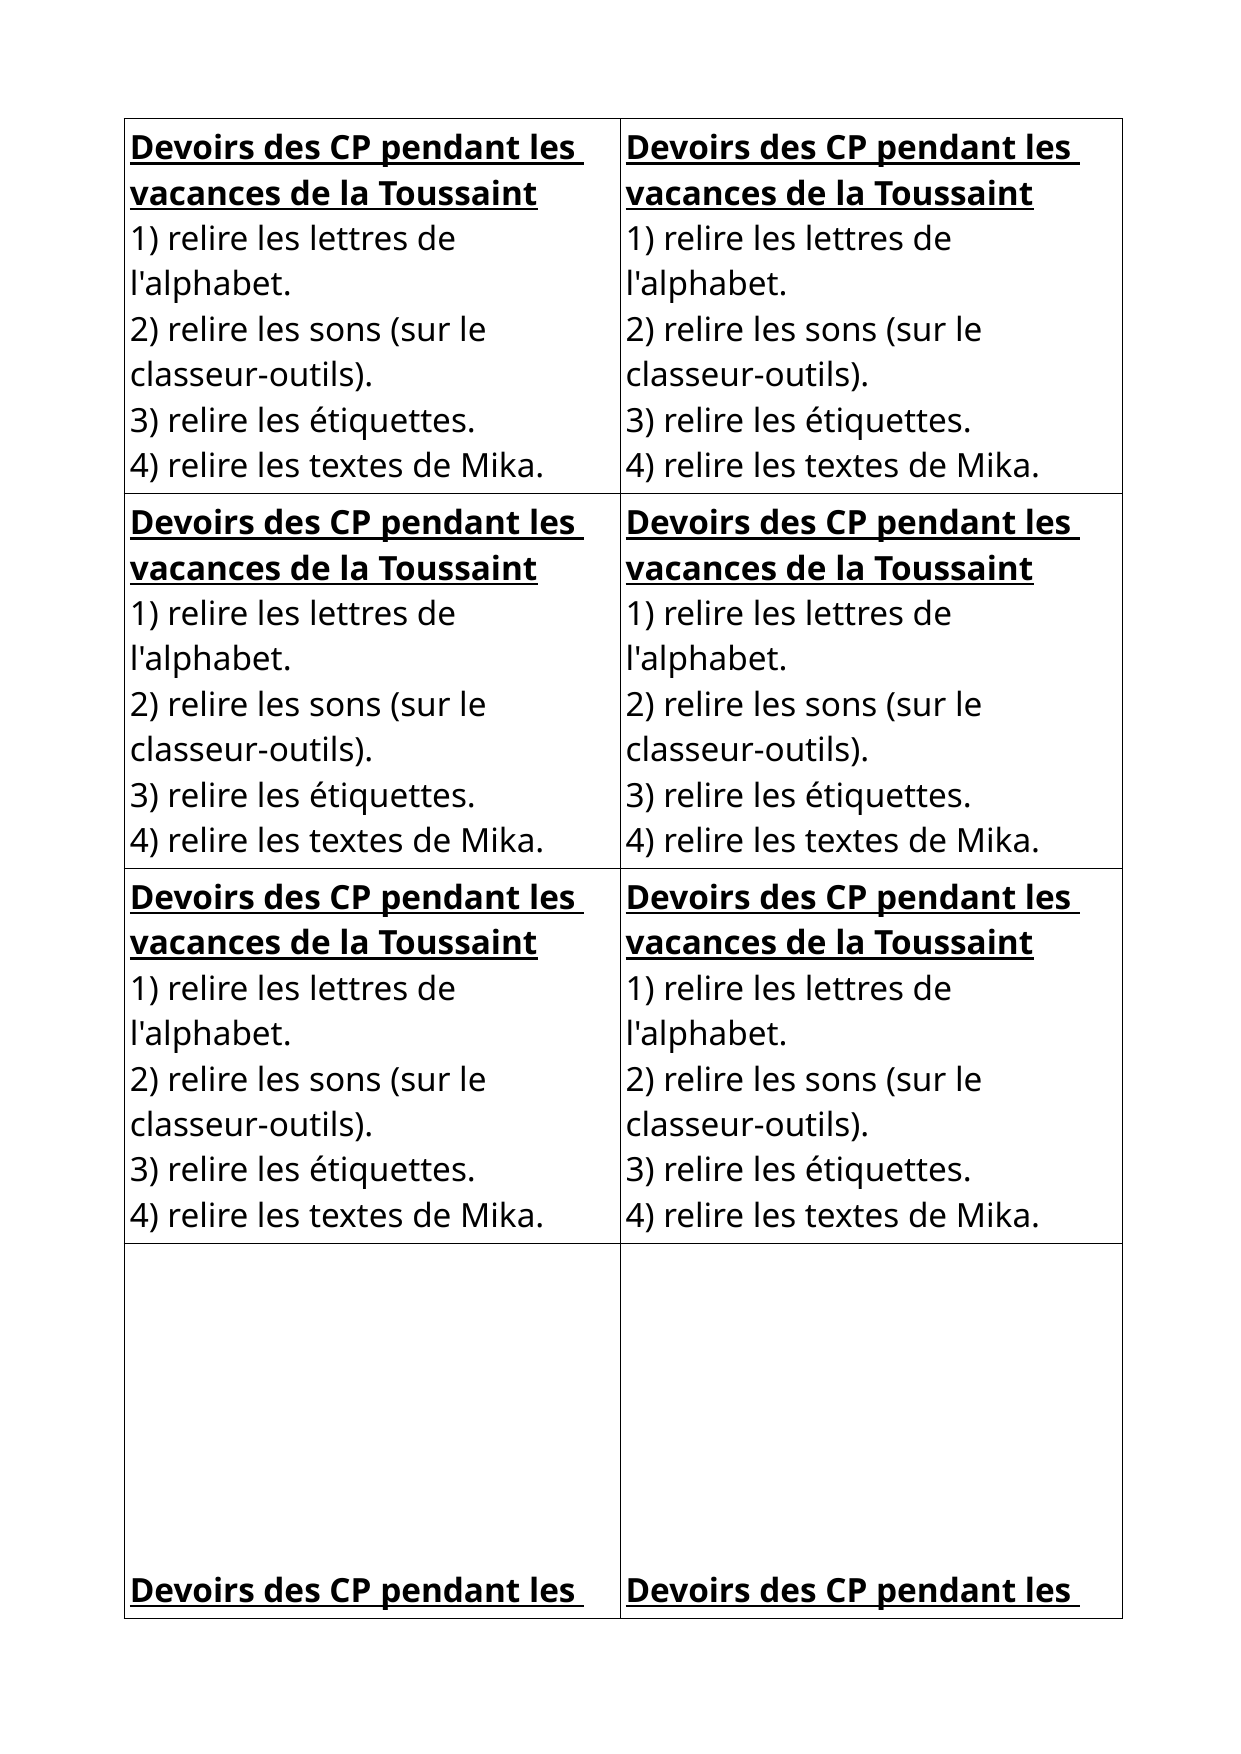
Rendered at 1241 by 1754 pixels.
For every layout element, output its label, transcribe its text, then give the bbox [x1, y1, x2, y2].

table_cell Devoirs des CP pendant les vacances de la Toussaint 1) relire les lettres de l'alphabet. 2) relire les sons (sur le classeur-outils). 3) relire les étiquettes. 4) relire les textes de Mika. [125, 494, 620, 868]
table_cell Devoirs des CP pendant les [621, 1244, 1122, 1618]
table_header Devoirs des CP pendant les vacances de la Toussaint 1) relire les lettres de l'alphabet. 2) relire les sons (sur le classeur-outils). 3) relire les étiquettes. 4) relire les textes de Mika. [125, 119, 620, 493]
table_cell Devoirs des CP pendant les [125, 1244, 620, 1618]
table_cell Devoirs des CP pendant les vacances de la Toussaint 1) relire les lettres de l'alphabet. 2) relire les sons (sur le classeur-outils). 3) relire les étiquettes. 4) relire les textes de Mika. [125, 869, 620, 1243]
table_cell Devoirs des CP pendant les vacances de la Toussaint 1) relire les lettres de l'alphabet. 2) relire les sons (sur le classeur-outils). 3) relire les étiquettes. 4) relire les textes de Mika. [621, 869, 1122, 1243]
table_header Devoirs des CP pendant les vacances de la Toussaint 1) relire les lettres de l'alphabet. 2) relire les sons (sur le classeur-outils). 3) relire les étiquettes. 4) relire les textes de Mika. [621, 119, 1122, 493]
table_cell Devoirs des CP pendant les vacances de la Toussaint 1) relire les lettres de l'alphabet. 2) relire les sons (sur le classeur-outils). 3) relire les étiquettes. 4) relire les textes de Mika. [621, 494, 1122, 868]
